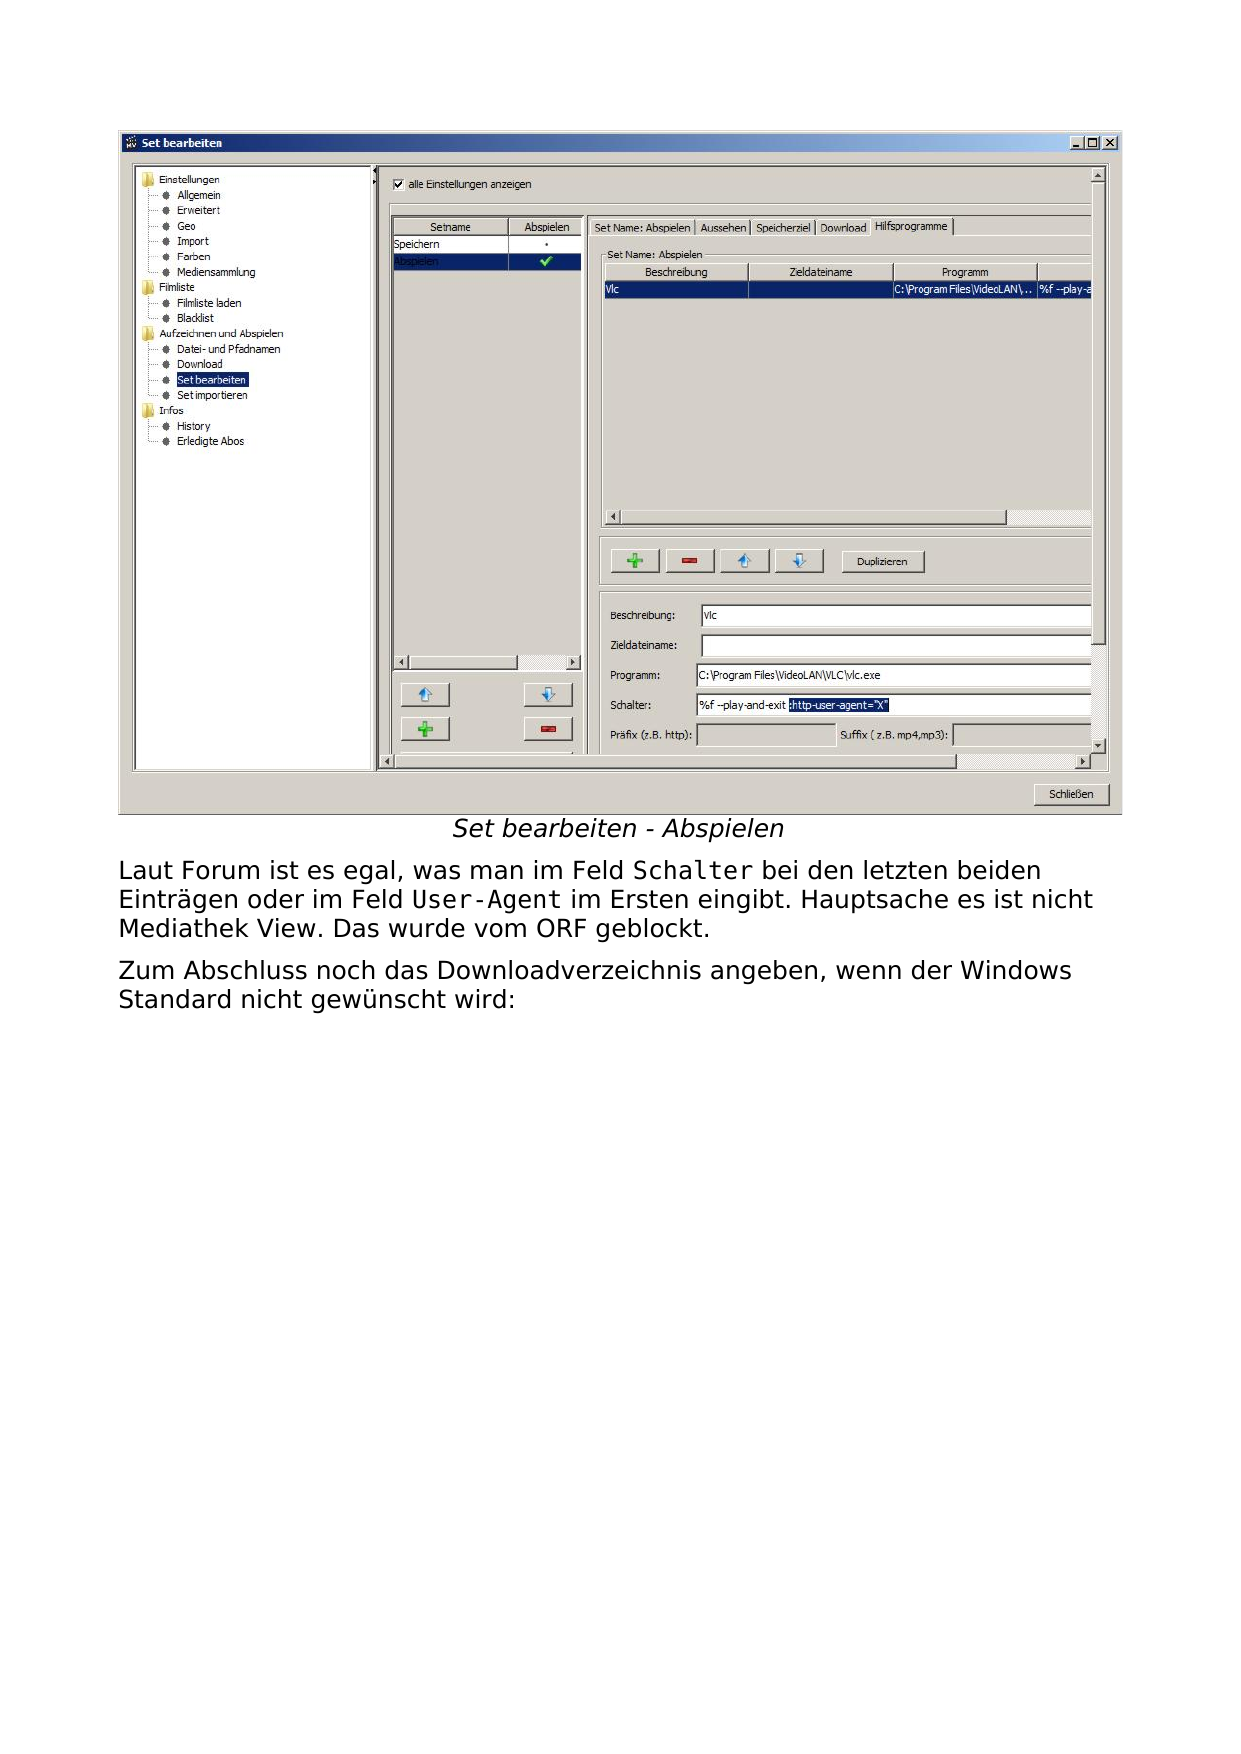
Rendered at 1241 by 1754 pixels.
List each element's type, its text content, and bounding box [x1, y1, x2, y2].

text Set bearbeiten - Abspielen [118, 815, 1122, 844]
text Laut Forum ist es egal, was man im Feld Schalter bei den letzten beiden Einträgen oder im Feld User-Agent im Ersten eingibt. Hauptsache es ist nicht Mediathek View. Das wurde vom ORF geblockt. [118, 856, 1122, 944]
picture [118, 130, 1123, 815]
text Zum Abschluss noch das Downloadverzeichnis angeben, wenn der Windows Standard nicht gewünscht wird: [118, 956, 1122, 1014]
